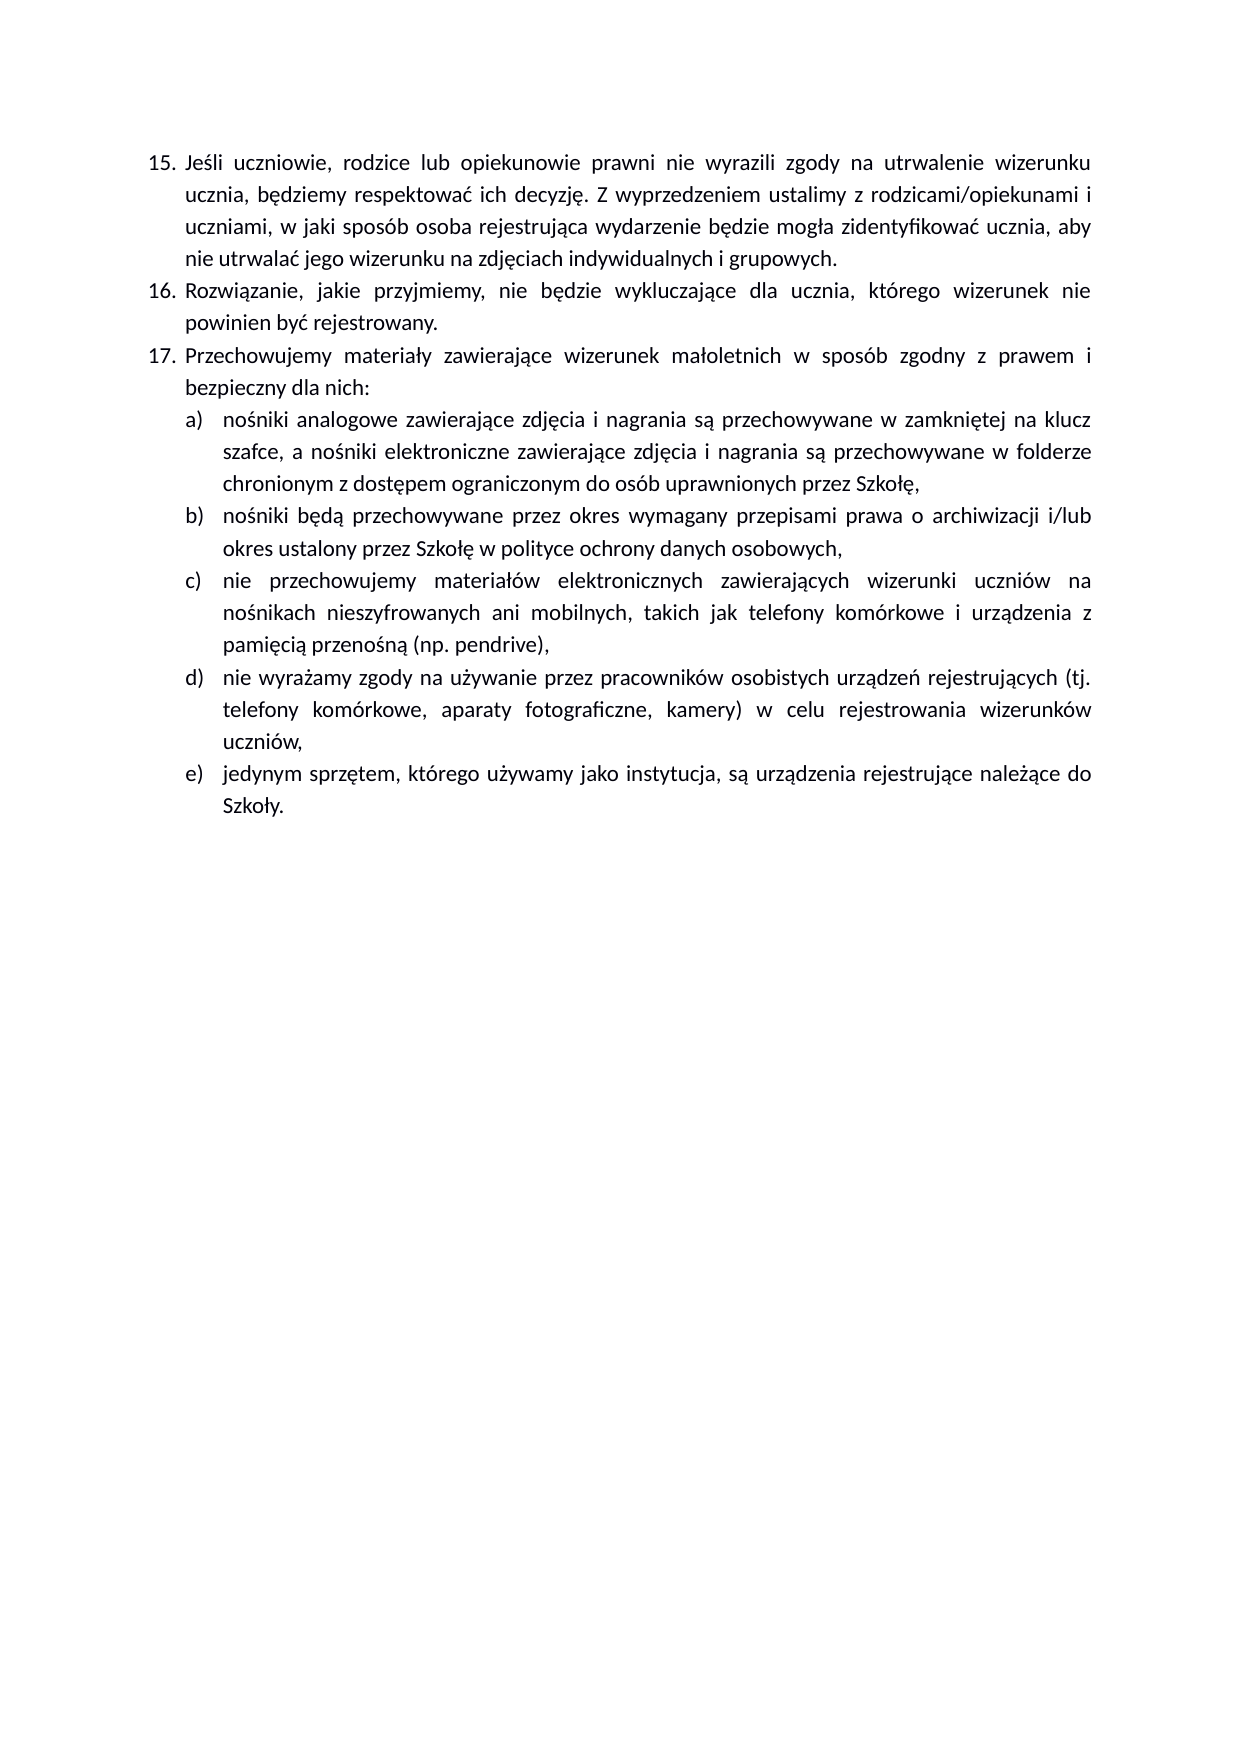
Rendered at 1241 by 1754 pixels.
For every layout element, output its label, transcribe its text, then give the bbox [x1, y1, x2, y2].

list nośniki analogowe zawierające zdjęcia i nagrania są przechowywane w zamkniętej na klucz szafce, a nośniki elektroniczne zawierające zdjęcia i nagrania są przechowywane w folderze chronionym z dostępem ograniczonym do osób uprawnionych przez Szkołę, [185, 405, 1093, 497]
list Jeśli uczniowie, rodzice lub opiekunowie prawni nie wyrazili zgody na utrwalenie wizerunku ucznia, będziemy respektować ich decyzję. Z wyprzedzeniem ustalimy z rodzicami/opiekunami i uczniami, w jaki sposób osoba rejestrująca wydarzenie będzie mogła zidentyfikować ucznia, aby nie utrwalać jego wizerunku na zdjęciach indywidualnych i grupowych. [148, 148, 1093, 272]
list nośniki będą przechowywane przez okres wymagany przepisami prawa o archiwizacji i/lub okres ustalony przez Szkołę w polityce ochrony danych osobowych, [185, 502, 1093, 562]
list Rozwiązanie, jakie przyjmiemy, nie będzie wykluczające dla ucznia, którego wizerunek nie powinien być rejestrowany. [148, 276, 1093, 337]
list jedynym sprzętem, którego używamy jako instytucja, są urządzenia rejestrujące należące do Szkoły. [185, 759, 1093, 819]
list Przechowujemy materiały zawierające wizerunek małoletnich w sposób zgodny z prawem i bezpieczny dla nich: [148, 341, 1093, 401]
list nie wyrażamy zgody na używanie przez pracowników osobistych urządzeń rejestrujących (tj. telefony komórkowe, aparaty fotograficzne, kamery) w celu rejestrowania wizerunków uczniów, [185, 663, 1093, 755]
list nie przechowujemy materiałów elektronicznych zawierających wizerunki uczniów na nośnikach nieszyfrowanych ani mobilnych, takich jak telefony komórkowe i urządzenia z pamięcią przenośną (np. pendrive), [185, 566, 1093, 658]
